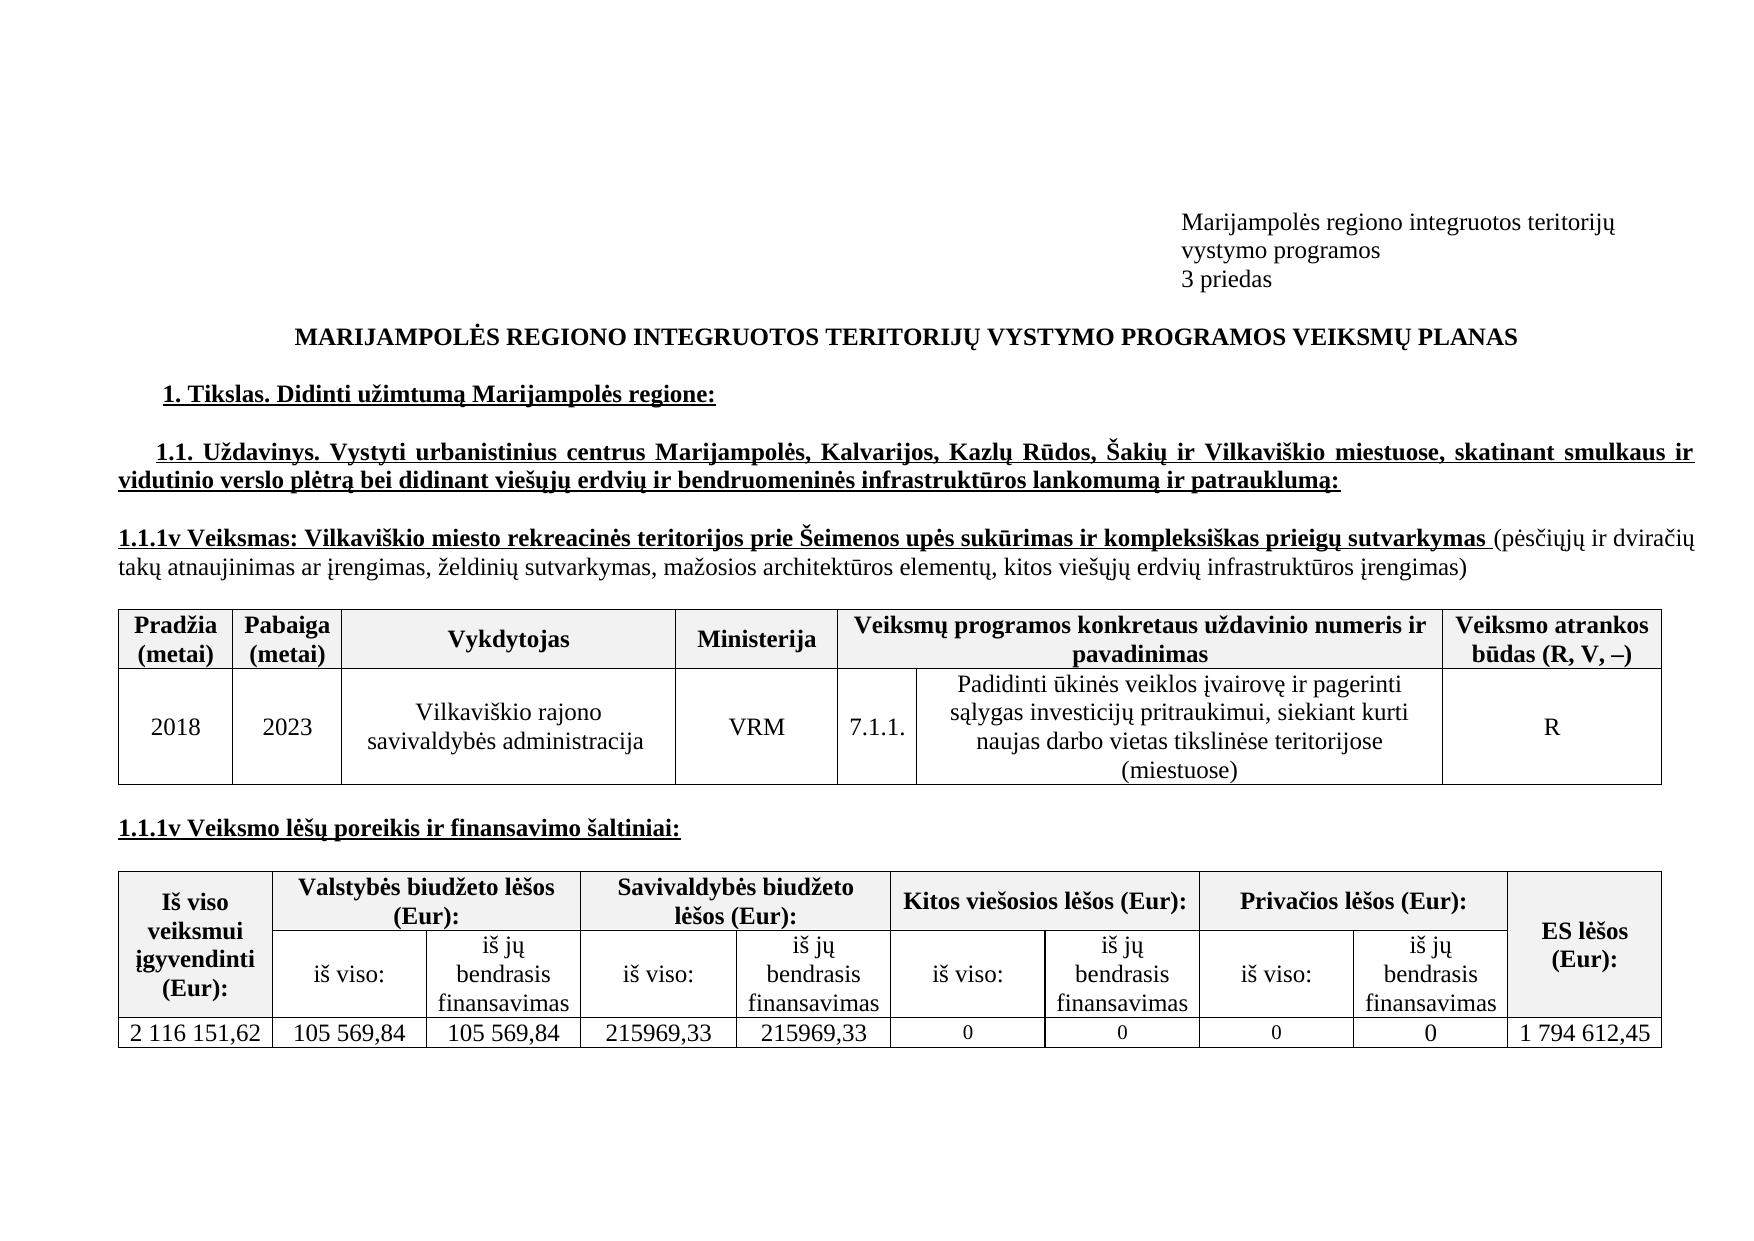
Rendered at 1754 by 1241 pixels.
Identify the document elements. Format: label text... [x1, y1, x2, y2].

table_cell iš viso: [273, 931, 426, 1017]
table_cell iš jų bendrasis finansavimas [427, 931, 580, 1017]
table_header Pradžia (metai) [119, 610, 232, 668]
table_cell 2018 [119, 669, 232, 784]
table_cell 2023 [233, 669, 341, 784]
table_cell 1 794 612,45 [1508, 1018, 1661, 1047]
table_cell 7.1.1. [838, 669, 916, 784]
table_cell 0 [1046, 1018, 1199, 1047]
text 1. Tikslas. Didinti užimtumą Marijampolės regione: [162, 379, 1695, 408]
text 1.1. Uždavinys. Vystyti urbanistinius centrus Marijampolės, Kalvarijos, Kazlų Rūdos, Šakių ir Vilkaviškio miestuose, skatinant smulkaus ir vidutinio verslo plėtrą bei didinant viešųjų erdvių ir bendruomeninės infrastruktūros lankomumą ir patrauklumą: [118, 437, 1695, 494]
table_cell iš jų bendrasis finansavimas [1046, 931, 1199, 1017]
table_cell VRM [676, 669, 837, 784]
table_cell iš jų bendrasis finansavimas [1354, 931, 1507, 1017]
table_header Valstybės biudžeto lėšos (Eur): [273, 872, 580, 929]
table_cell 0 [1200, 1018, 1353, 1047]
text 1.1.1v Veiksmas: Vilkaviškio miesto rekreacinės teritorijos prie Šeimenos upės sukūrimas ir kompleksiškas prieigų sutvarkymas (pėsčiųjų ir dviračių takų atnaujinimas ar įrengimas, želdinių sutvarkymas, mažosios architektūros elementų, kitos viešųjų erdvių infrastruktūros įrengimas) [118, 523, 1695, 580]
table_cell 105 569,84 [273, 1018, 426, 1047]
table_header Vykdytojas [342, 610, 675, 668]
table_cell iš jų bendrasis finansavimas [737, 931, 890, 1017]
text Marijampolės regiono integruotos teritorijų [118, 207, 1695, 235]
table_cell 215969,33 [581, 1018, 736, 1047]
table_cell 0 [1354, 1018, 1507, 1047]
table_cell R [1443, 669, 1661, 784]
table_header Kitos viešosios lėšos (Eur): [891, 872, 1199, 929]
table_cell 215969,33 [737, 1018, 890, 1047]
text vystymo programos [118, 235, 1695, 264]
table_cell iš viso: [891, 931, 1044, 1017]
table_header ES lėšos (Eur): [1508, 872, 1661, 1017]
table_cell iš viso: [581, 931, 736, 1017]
text 1.1.1v Veiksmo lėšų poreikis ir finansavimo šaltiniai: [118, 813, 1695, 842]
table_header Iš viso veiksmui įgyvendinti (Eur): [119, 872, 272, 1017]
table_cell Padidinti ūkinės veiklos įvairovę ir pagerinti sąlygas investicijų pritraukimui, siekiant kurti naujas darbo vietas tikslinėse teritorijose (miestuose) [917, 669, 1442, 784]
table_cell 2 116 151,62 [119, 1018, 272, 1047]
table_header Veiksmų programos konkretaus uždavinio numeris ir pavadinimas [838, 610, 1442, 668]
text MARIJAMPOLĖS REGIONO INTEGRUOTOS TERITORIJŲ VYSTYMO PROGRAMOS VEIKSMŲ PLANAS [118, 322, 1695, 350]
table_header Privačios lėšos (Eur): [1200, 872, 1507, 929]
table_cell 105 569,84 [427, 1018, 580, 1047]
table_header Ministerija [676, 610, 837, 668]
table_cell iš viso: [1200, 931, 1353, 1017]
table_header Savivaldybės biudžeto lėšos (Eur): [581, 872, 890, 929]
table_header Pabaiga (metai) [233, 610, 341, 668]
table_header Veiksmo atrankos būdas (R, V, –) [1443, 610, 1661, 668]
table_cell 0 [891, 1018, 1044, 1047]
text 3 priedas [118, 264, 1695, 293]
table_cell Vilkaviškio rajono savivaldybės administracija [342, 669, 675, 784]
